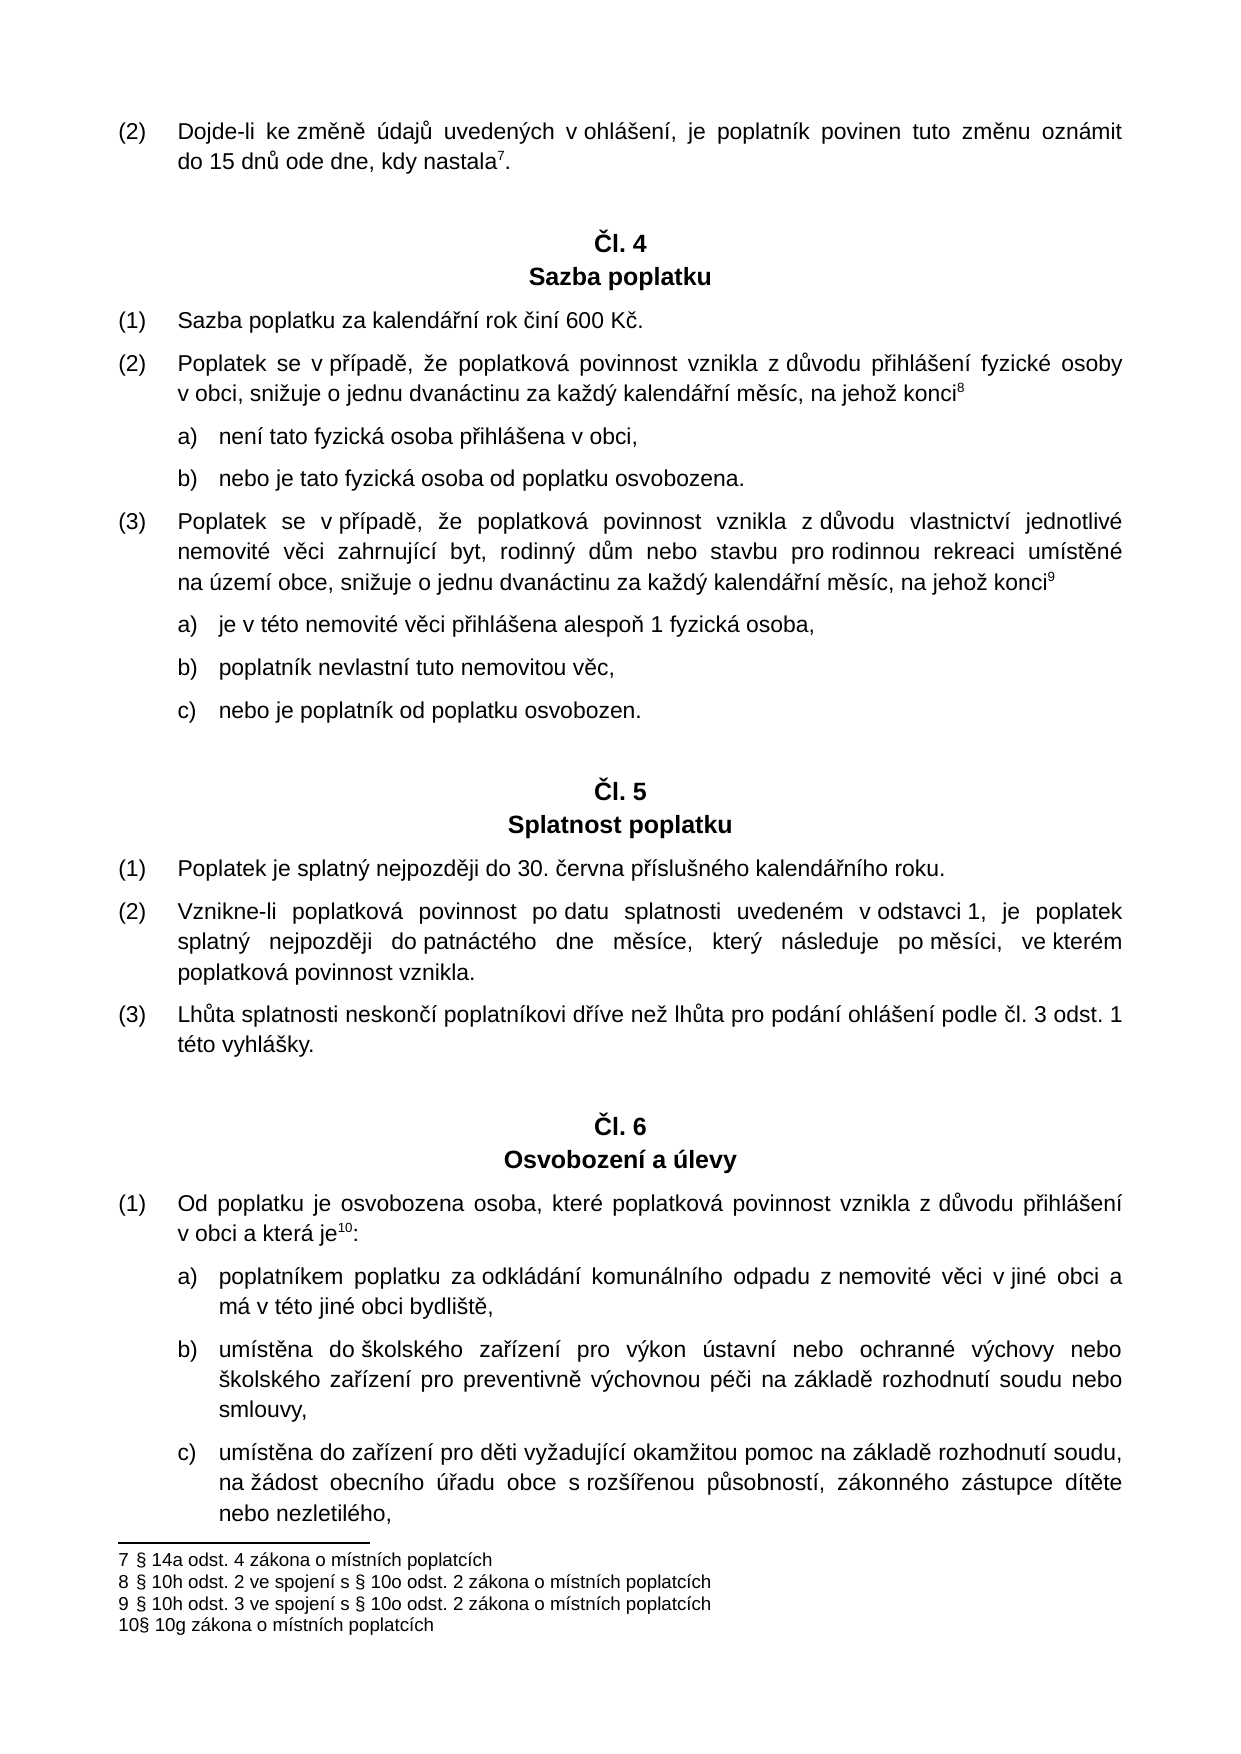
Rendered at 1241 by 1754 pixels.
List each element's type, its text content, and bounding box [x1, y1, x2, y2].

list Poplatek se v případě, že poplatková povinnost vznikla z důvodu přihlášení fyzické osoby v obci, snižuje o jednu dvanáctinu za každý kalendářní měsíc, na jehož konci [118, 350, 1122, 406]
list § 10h odst. 2 ve spojení s § 10o odst. 2 zákona o místních poplatcích [118, 1571, 1122, 1592]
list umístěna do zařízení pro děti vyžadující okamžitou pomoc na základě rozhodnutí soudu, na žádost obecního úřadu obce s rozšířenou působností, zákonného zástupce dítěte nebo nezletilého, [177, 1439, 1122, 1526]
subtitle Čl. 6 Osvobození a úlevy [118, 1112, 1122, 1173]
list Vznikne-li poplatková povinnost po datu splatnosti uvedeném v odstavci 1, je poplatek splatný nejpozději do patnáctého dne měsíce, který následuje po měsíci, ve kterém poplatková povinnost vznikla. [118, 898, 1122, 985]
list § 10h odst. 3 ve spojení s § 10o odst. 2 zákona o místních poplatcích [118, 1592, 1122, 1614]
list nebo je tato fyzická osoba od poplatku osvobozena. [177, 465, 1122, 492]
subtitle Čl. 4 Sazba poplatku [118, 228, 1122, 290]
list Poplatek je splatný nejpozději do 30. června příslušného kalendářního roku. [118, 855, 1122, 882]
list Dojde-li ke změně údajů uvedených v ohlášení, je poplatník povinen tuto změnu oznámit do 15 dnů ode dne, kdy nastala. [118, 118, 1122, 175]
subtitle Čl. 5 Splatnost poplatku [118, 777, 1122, 839]
list Sazba poplatku za kalendářní rok činí 600 Kč. [118, 307, 1122, 333]
list poplatníkem poplatku za odkládání komunálního odpadu z nemovité věci v jiné obci a má v této jiné obci bydliště, [177, 1263, 1122, 1320]
list nebo je poplatník od poplatku osvobozen. [177, 697, 1122, 723]
list poplatník nevlastní tuto nemovitou věc, [177, 654, 1122, 680]
list umístěna do školského zařízení pro výkon ústavní nebo ochranné výchovy nebo školského zařízení pro preventivně výchovnou péči na základě rozhodnutí soudu nebo smlouvy, [177, 1336, 1122, 1423]
list je v této nemovité věci přihlášena alespoň 1 fyzická osoba, [177, 611, 1122, 638]
list Lhůta splatnosti neskončí poplatníkovi dříve než lhůta pro podání ohlášení podle čl. 3 odst. 1 této vyhlášky. [118, 1001, 1122, 1058]
list § 14a odst. 4 zákona o místních poplatcích [118, 1549, 1122, 1571]
list není tato fyzická osoba přihlášena v obci, [177, 423, 1122, 449]
list § 10g zákona o místních poplatcích [118, 1614, 1122, 1635]
list Poplatek se v případě, že poplatková povinnost vznikla z důvodu vlastnictví jednotlivé nemovité věci zahrnující byt, rodinný dům nebo stavbu pro rodinnou rekreaci umístěné na území obce, snižuje o jednu dvanáctinu za každý kalendářní měsíc, na jehož konci [118, 508, 1122, 595]
list Od poplatku je osvobozena osoba, které poplatková povinnost vznikla z důvodu přihlášení v obci a která je: [118, 1190, 1122, 1247]
